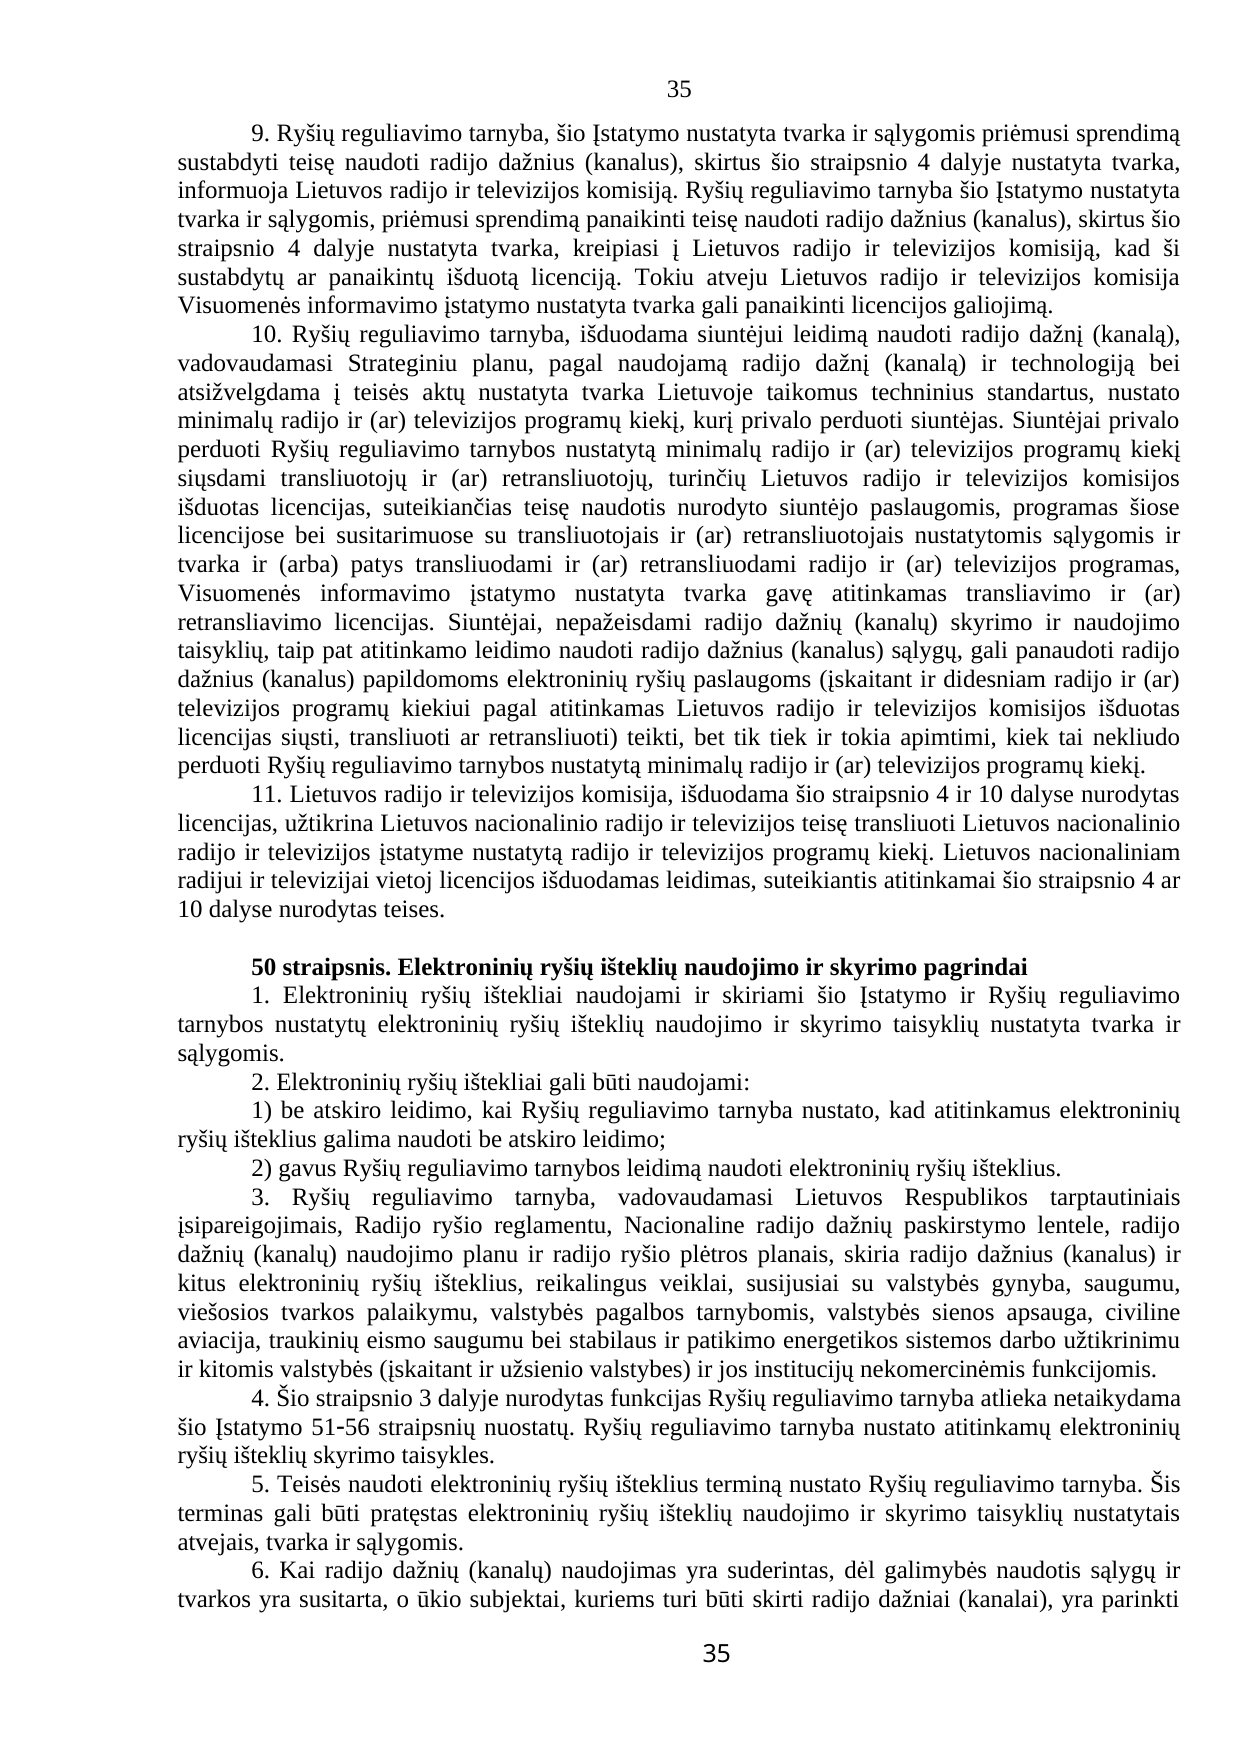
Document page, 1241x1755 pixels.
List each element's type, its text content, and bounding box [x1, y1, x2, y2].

text 1) be atskiro leidimo, kai Ryšių reguliavimo tarnyba nustato, kad atitinkamus elektroninių ryšių išteklius galima naudoti be atskiro leidimo; [177, 1096, 1181, 1153]
text 11. Lietuvos radijo ir televizijos komisija, išduodama šio straipsnio 4 ir 10 dalyse nurodytas licencijas, užtikrina Lietuvos nacionalinio radijo ir televizijos teisę transliuoti Lietuvos nacionalinio radijo ir televizijos įstatyme nustatytą radijo ir televizijos programų kiekį. Lietuvos nacionaliniam radijui ir televizijai vietoj licencijos išduodamas leidimas, suteikiantis atitinkamai šio straipsnio 4 ar 10 dalyse nurodytas teises. [177, 779, 1181, 923]
text 2) gavus Ryšių reguliavimo tarnybos leidimą naudoti elektroninių ryšių išteklius. [177, 1153, 1181, 1182]
text 9. Ryšių reguliavimo tarnyba, šio Įstatymo nustatyta tvarka ir sąlygomis priėmusi sprendimą sustabdyti teisę naudoti radijo dažnius (kanalus), skirtus šio straipsnio 4 dalyje nustatyta tvarka, informuoja Lietuvos radijo ir televizijos komisiją. Ryšių reguliavimo tarnyba šio Įstatymo nustatyta tvarka ir sąlygomis, priėmusi sprendimą panaikinti teisę naudoti radijo dažnius (kanalus), skirtus šio straipsnio 4 dalyje nustatyta tvarka, kreipiasi į Lietuvos radijo ir televizijos komisiją, kad ši sustabdytų ar panaikintų išduotą licenciją. Tokiu atveju Lietuvos radijo ir televizijos komisija Visuomenės informavimo įstatymo nustatyta tvarka gali panaikinti licencijos galiojimą. [177, 118, 1181, 319]
text 10. Ryšių reguliavimo tarnyba, išduodama siuntėjui leidimą naudoti radijo dažnį (kanalą), vadovaudamasi Strateginiu planu, pagal naudojamą radijo dažnį (kanalą) ir technologiją bei atsižvelgdama į teisės aktų nustatyta tvarka Lietuvoje taikomus techninius standartus, nustato minimalų radijo ir (ar) televizijos programų kiekį, kurį privalo perduoti siuntėjas. Siuntėjai privalo perduoti Ryšių reguliavimo tarnybos nustatytą minimalų radijo ir (ar) televizijos programų kiekį siųsdami transliuotojų ir (ar) retransliuotojų, turinčių Lietuvos radijo ir televizijos komisijos išduotas licencijas, suteikiančias teisę naudotis nurodyto siuntėjo paslaugomis, programas šiose licencijose bei susitarimuose su transliuotojais ir (ar) retransliuotojais nustatytomis sąlygomis ir tvarka ir (arba) patys transliuodami ir (ar) retransliuodami radijo ir (ar) televizijos programas, Visuomenės informavimo įstatymo nustatyta tvarka gavę atitinkamas transliavimo ir (ar) retransliavimo licencijas. Siuntėjai, nepažeisdami radijo dažnių (kanalų) skyrimo ir naudojimo taisyklių, taip pat atitinkamo leidimo naudoti radijo dažnius (kanalus) sąlygų, gali panaudoti radijo dažnius (kanalus) papildomoms elektroninių ryšių paslaugoms (įskaitant ir didesniam radijo ir (ar) televizijos programų kiekiui pagal atitinkamas Lietuvos radijo ir televizijos komisijos išduotas licencijas siųsti, transliuoti ar retransliuoti) teikti, bet tik tiek ir tokia apimtimi, kiek tai nekliudo perduoti Ryšių reguliavimo tarnybos nustatytą minimalų radijo ir (ar) televizijos programų kiekį. [177, 319, 1181, 779]
text 3. Ryšių reguliavimo tarnyba, vadovaudamasi Lietuvos Respublikos tarptautiniais įsipareigojimais, Radijo ryšio reglamentu, Nacionaline radijo dažnių paskirstymo lentele, radijo dažnių (kanalų) naudojimo planu ir radijo ryšio plėtros planais, skiria radijo dažnius (kanalus) ir kitus elektroninių ryšių išteklius, reikalingus veiklai, susijusiai su valstybės gynyba, saugumu, viešosios tvarkos palaikymu, valstybės pagalbos tarnybomis, valstybės sienos apsauga, civiline aviacija, traukinių eismo saugumu bei stabilaus ir patikimo energetikos sistemos darbo užtikrinimu ir kitomis valstybės (įskaitant ir užsienio valstybes) ir jos institucijų nekomercinėmis funkcijomis. [177, 1182, 1181, 1383]
text 4. Šio straipsnio 3 dalyje nurodytas funkcijas Ryšių reguliavimo tarnyba atlieka netaikydama šio Įstatymo 5156 straipsnių nuostatų. Ryšių reguliavimo tarnyba nustato atitinkamų elektroninių ryšių išteklių skyrimo taisykles. [177, 1383, 1181, 1469]
text 6. Kai radijo dažnių (kanalų) naudojimas yra suderintas, dėl galimybės naudotis sąlygų ir tvarkos yra susitarta, o ūkio subjektai, kuriems turi būti skirti radijo dažniai (kanalai), yra parinkti [177, 1556, 1181, 1613]
text 2. Elektroninių ryšių ištekliai gali būti naudojami: [177, 1067, 1181, 1096]
text 50 straipsnis. Elektroninių ryšių išteklių naudojimo ir skyrimo pagrindai [177, 952, 1181, 981]
text 5. Teisės naudoti elektroninių ryšių išteklius terminą nustato Ryšių reguliavimo tarnyba. Šis terminas gali būti pratęstas elektroninių ryšių išteklių naudojimo ir skyrimo taisyklių nustatytais atvejais, tvarka ir sąlygomis. [177, 1469, 1181, 1556]
text 1. Elektroninių ryšių ištekliai naudojami ir skiriami šio Įstatymo ir Ryšių reguliavimo tarnybos nustatytų elektroninių ryšių išteklių naudojimo ir skyrimo taisyklių nustatyta tvarka ir sąlygomis. [177, 981, 1181, 1067]
